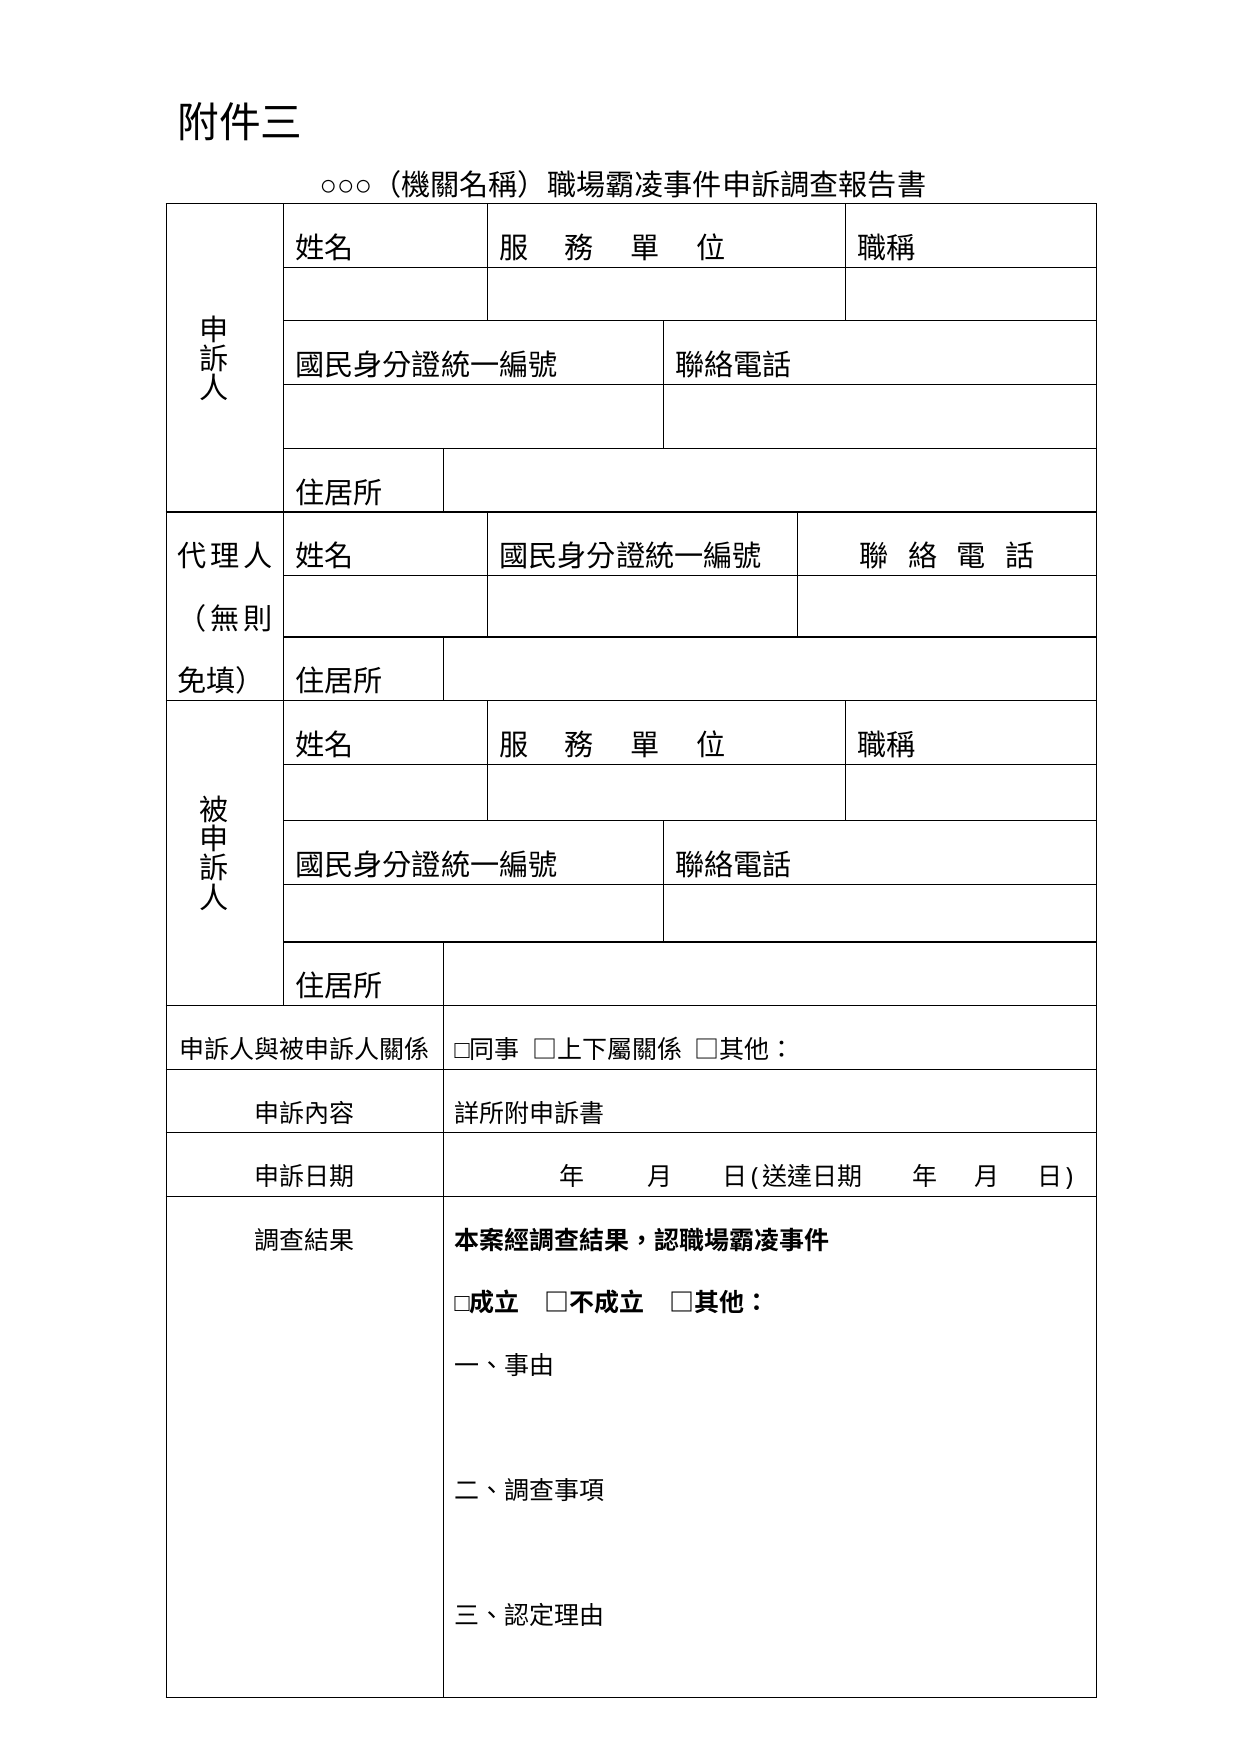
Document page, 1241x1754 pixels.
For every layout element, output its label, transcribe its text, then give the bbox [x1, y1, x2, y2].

table_cell 職稱 [846, 701, 1096, 763]
table_cell [284, 765, 487, 820]
table_cell 聯絡電話 [664, 321, 1096, 384]
table_cell 年 月 日(送達日期 年 月 日) [444, 1133, 1096, 1196]
table_cell 國民身分證統一編號 [488, 513, 797, 575]
table_cell [284, 385, 663, 448]
text 附件三 [177, 78, 1092, 141]
table_cell 住居所 [284, 638, 443, 700]
table_cell 聯絡電話 [798, 513, 1096, 575]
table_header 姓名 [284, 204, 487, 267]
table_cell 被申訴人 [167, 701, 283, 1005]
table_cell [284, 268, 487, 320]
table_cell □同事 □上下屬關係 □其他： [444, 1006, 1096, 1068]
table_cell [488, 765, 845, 820]
table_cell 本案經調查結果，認職場霸凌事件 □成立 □不成立 □其他： 一、事由 二、調查事項 三、認定理由 [444, 1197, 1096, 1697]
table_cell [284, 576, 487, 636]
table_cell 申訴內容 [167, 1070, 443, 1132]
table_cell [798, 576, 1096, 636]
table_cell [284, 885, 663, 941]
table_cell 姓名 [284, 701, 487, 763]
table_header 申訴人 [167, 204, 283, 511]
table_cell 申訴日期 [167, 1133, 443, 1196]
table_cell [488, 576, 797, 636]
table_cell [846, 765, 1096, 820]
table_cell 代理人（無則免填） [167, 513, 283, 700]
table_cell 服務單位 [488, 701, 845, 763]
table_cell 住居所 [284, 943, 443, 1005]
table_cell [846, 268, 1096, 320]
table_cell 申訴人與被申訴人關係 [167, 1006, 443, 1068]
text ○○○（機關名稱）職場霸凌事件申訴調查報告書 [201, 141, 1044, 203]
table_header 職稱 [846, 204, 1096, 267]
table_cell [444, 943, 1096, 1005]
table_cell [664, 385, 1096, 448]
table_cell 調查結果 [167, 1197, 443, 1697]
table_cell 聯絡電話 [664, 821, 1096, 883]
table_cell 住居所 [284, 449, 443, 511]
table_header 服務單位 [488, 204, 845, 267]
table_cell 姓名 [284, 513, 487, 575]
table_cell [444, 449, 1096, 511]
table_cell 國民身分證統一編號 [284, 821, 663, 883]
table_cell [488, 268, 845, 320]
table_cell 詳所附申訴書 [444, 1070, 1096, 1132]
table_cell [444, 638, 1096, 700]
table_cell 國民身分證統一編號 [284, 321, 663, 384]
table_cell [664, 885, 1096, 941]
